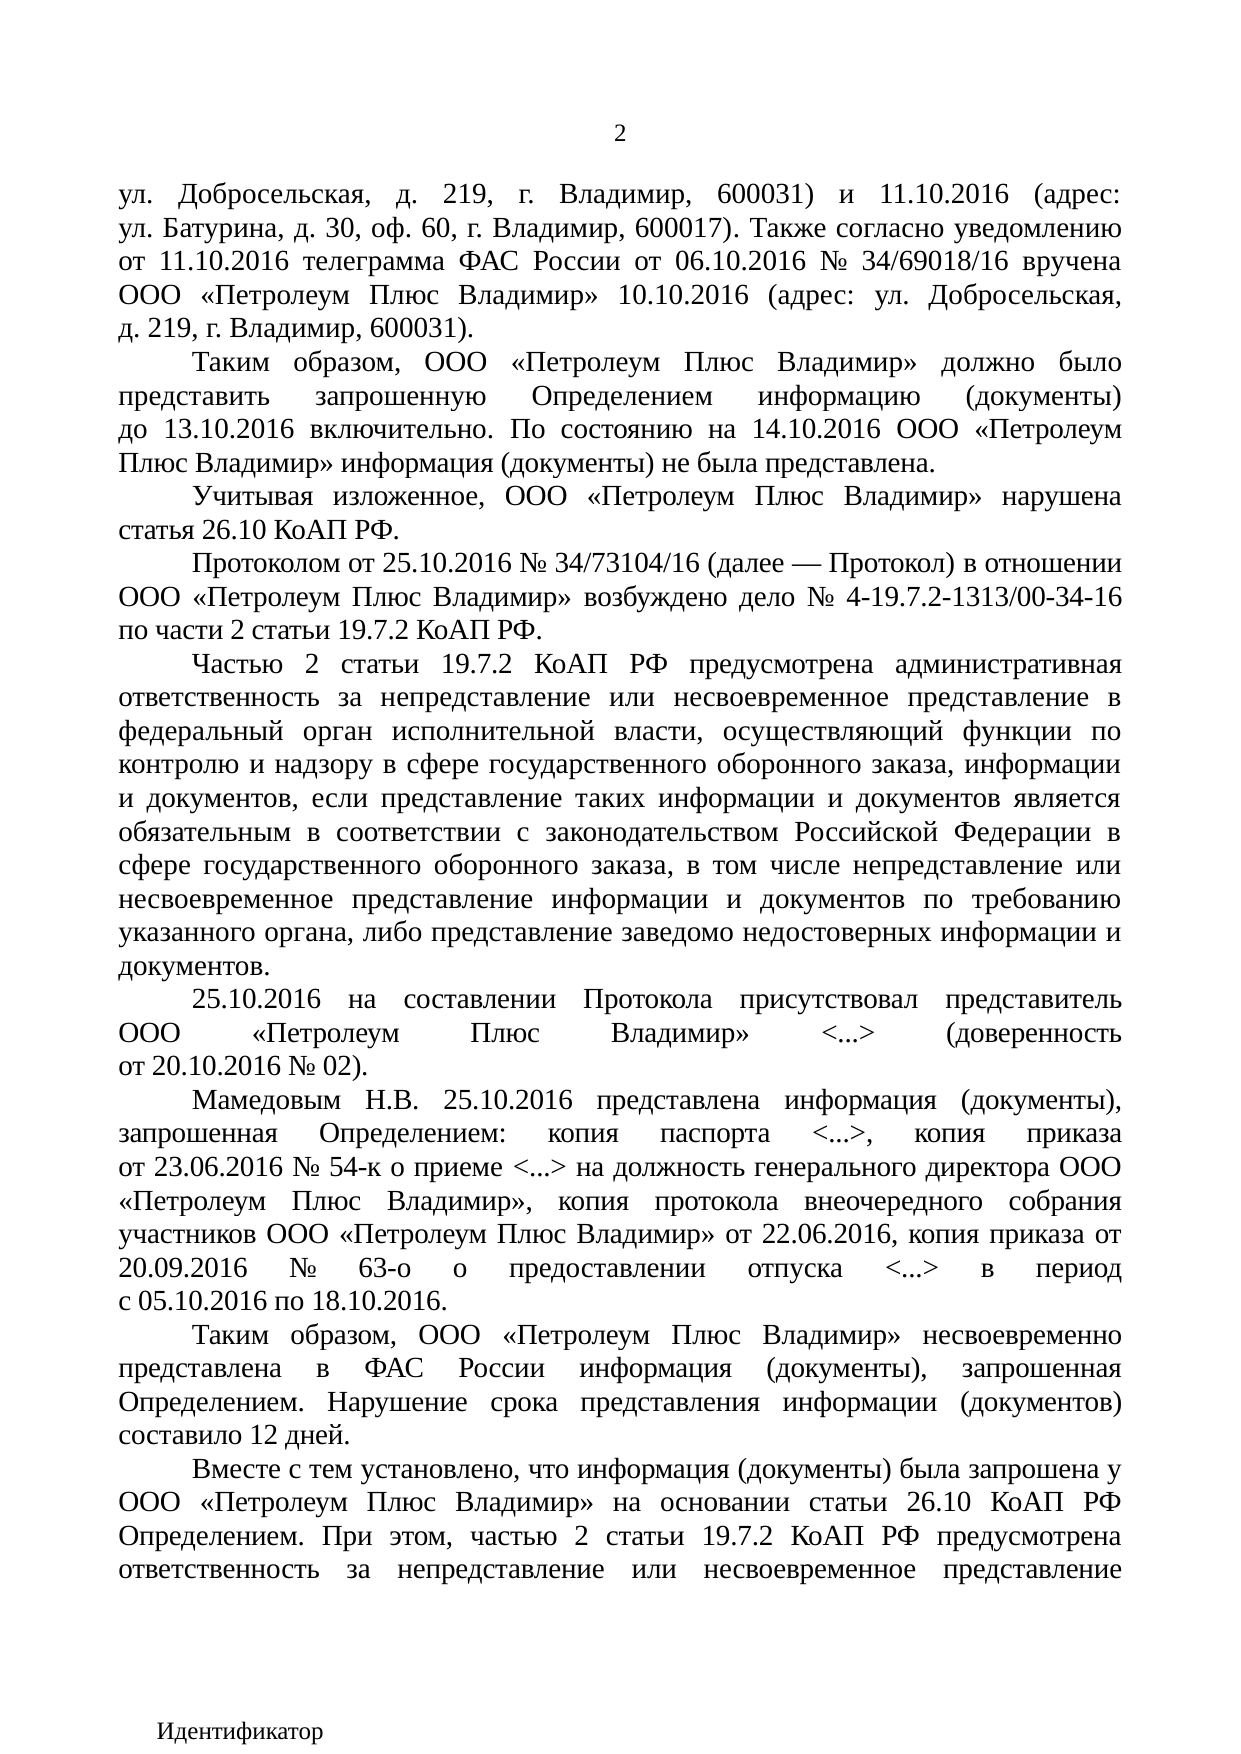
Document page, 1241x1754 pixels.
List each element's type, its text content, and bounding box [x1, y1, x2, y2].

text 25.10.2016 на составлении Протокола присутствовал представитель ООО «Петролеум Плюс Владимир» <...> (доверенность от 20.10.2016 № 02). [118, 981, 1122, 1082]
text Учитывая изложенное, ООО «Петролеум Плюс Владимир» нарушена статья 26.10 КоАП РФ. [118, 478, 1122, 545]
text Протоколом от 25.10.2016 № 34/73104/16 (далее — Протокол) в отношении ООО «Петролеум Плюс Владимир» возбуждено дело № 4-19.7.2-1313/00-34-16 по части 2 статьи 19.7.2 КоАП РФ. [118, 545, 1122, 646]
text Мамедовым Н.В. 25.10.2016 представлена информация (документы), запрошенная Определением: копия паспорта <...>, копия приказа от 23.06.2016 № 54-к о приеме <...> на должность генерального директора ООО «Петролеум Плюс Владимир», копия протокола внеочередного собрания участников ООО «Петролеум Плюс Владимир» от 22.06.2016, копия приказа от 20.09.2016 № 63-о о предоставлении отпуска <...> в период с 05.10.2016 по 18.10.2016. [118, 1082, 1122, 1317]
text Частью 2 статьи 19.7.2 КоАП РФ предусмотрена административная ответственность за непредставление или несвоевременное представление в федеральный орган исполнительной власти, осуществляющий функции по контролю и надзору в сфере государственного оборонного заказа, информации и документов, если представление таких информации и документов является обязательным в соответствии с законодательством Российской Федерации в сфере государственного оборонного заказа, в том числе непредставление или несвоевременное представление информации и документов по требованию указанного органа, либо представление заведомо недостоверных информации и документов. [118, 646, 1122, 981]
text Таким образом, ООО «Петролеум Плюс Владимир» должно было представить запрошенную Определением информацию (документы) до 13.10.2016 включительно. По состоянию на 14.10.2016 ООО «Петролеум Плюс Владимир» информация (документы) не была представлена. [118, 344, 1122, 478]
text Таким образом, ООО «Петролеум Плюс Владимир» несвоевременно представлена в ФАС России информация (документы), запрошенная Определением. Нарушение срока представления информации (документов) составило 12 дней. [118, 1317, 1122, 1451]
text ул. Добросельская, д. 219, г. Владимир, 600031) и 11.10.2016 (адрес: ул. Батурина, д. 30, оф. 60, г. Владимир, 600017). Также согласно уведомлению от 11.10.2016 телеграмма ФАС России от 06.10.2016 № 34/69018/16 вручена ООО «Петролеум Плюс Владимир» 10.10.2016 (адрес: ул. Добросельская, д. 219, г. Владимир, 600031). [118, 176, 1122, 344]
text Вместе с тем установлено, что информация (документы) была запрошена у ООО «Петролеум Плюс Владимир» на основании статьи 26.10 КоАП РФ Определением. При этом, частью 2 статьи 19.7.2 КоАП РФ предусмотрена ответственность за непредставление или несвоевременное представление [118, 1451, 1122, 1585]
